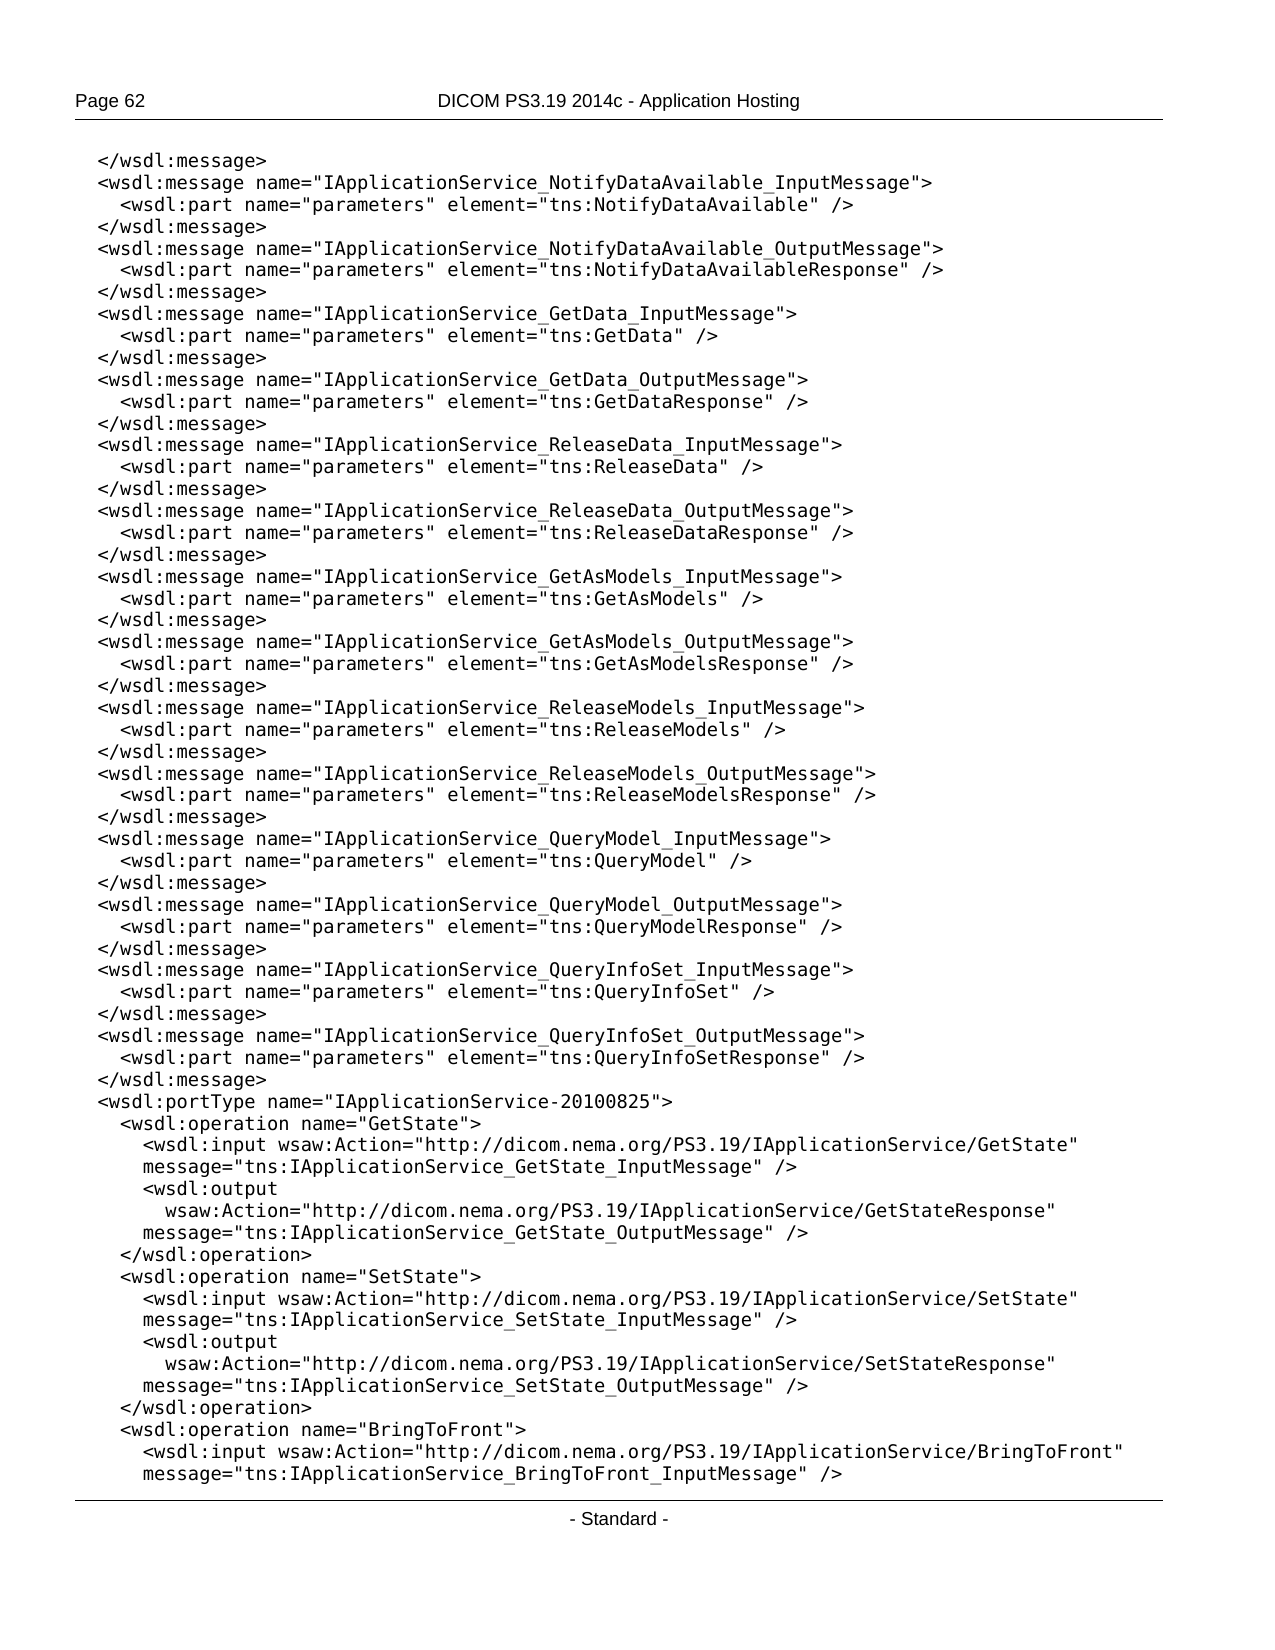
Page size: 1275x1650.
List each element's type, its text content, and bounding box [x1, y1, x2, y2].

text </wsdl:message> <wsdl:message name="IApplicationService_NotifyDataAvailable_InputMessage"> <wsdl:part name="parameters" element="tns:NotifyDataAvailable" /> </wsdl:message> <wsdl:message name="IApplicationService_NotifyDataAvailable_OutputMessage"> <wsdl:part name="parameters" element="tns:NotifyDataAvailableResponse" /> </wsdl:message> <wsdl:message name="IApplicationService_GetData_InputMessage"> <wsdl:part name="parameters" element="tns:GetData" /> </wsdl:message> <wsdl:message name="IApplicationService_GetData_OutputMessage"> <wsdl:part name="parameters" element="tns:GetDataResponse" /> </wsdl:message> <wsdl:message name="IApplicationService_ReleaseData_InputMessage"> <wsdl:part name="parameters" element="tns:ReleaseData" /> </wsdl:message> <wsdl:message name="IApplicationService_ReleaseData_OutputMessage"> <wsdl:part name="parameters" element="tns:ReleaseDataResponse" /> </wsdl:message> <wsdl:message name="IApplicationService_GetAsModels_InputMessage"> <wsdl:part name="parameters" element="tns:GetAsModels" /> </wsdl:message> <wsdl:message name="IApplicationService_GetAsModels_OutputMessage"> <wsdl:part name="parameters" element="tns:GetAsModelsResponse" /> </wsdl:message> <wsdl:message name="IApplicationService_ReleaseModels_InputMessage"> <wsdl:part name="parameters" element="tns:ReleaseModels" /> </wsdl:message> <wsdl:message name="IApplicationService_ReleaseModels_OutputMessage"> <wsdl:part name="parameters" element="tns:ReleaseModelsResponse" /> </wsdl:message> <wsdl:message name="IApplicationService_QueryModel_InputMessage"> <wsdl:part name="parameters" element="tns:QueryModel" /> </wsdl:message> <wsdl:message name="IApplicationService_QueryModel_OutputMessage"> <wsdl:part name="parameters" element="tns:QueryModelResponse" /> </wsdl:message> <wsdl:message name="IApplicationService_QueryInfoSet_InputMessage"> <wsdl:part name="parameters" element="tns:QueryInfoSet" /> </wsdl:message> <wsdl:message name="IApplicationService_QueryInfoSet_OutputMessage"> <wsdl:part name="parameters" element="tns:QueryInfoSetResponse" /> </wsdl:message> <wsdl:portType name="IApplicationService-20100825"> <wsdl:operation name="GetState"> <wsdl:input wsaw:Action="http://dicom.nema.org/PS3.19/IApplicationService/GetState" message="tns:IApplicationService_GetState_InputMessage" /> <wsdl:output wsaw:Action="http://dicom.nema.org/PS3.19/IApplicationService/GetStateResponse" message="tns:IApplicationService_GetState_OutputMessage" /> </wsdl:operation> <wsdl:operation name="SetState"> <wsdl:input wsaw:Action="http://dicom.nema.org/PS3.19/IApplicationService/SetState" message="tns:IApplicationService_SetState_InputMessage" /> <wsdl:output wsaw:Action="http://dicom.nema.org/PS3.19/IApplicationService/SetStateResponse" message="tns:IApplicationService_SetState_OutputMessage" /> </wsdl:operation> <wsdl:operation name="BringToFront"> <wsdl:input wsaw:Action="http://dicom.nema.org/PS3.19/IApplicationService/BringToFront" message="tns:IApplicationService_BringToFront_InputMessage" /> [75, 150, 1162, 1484]
